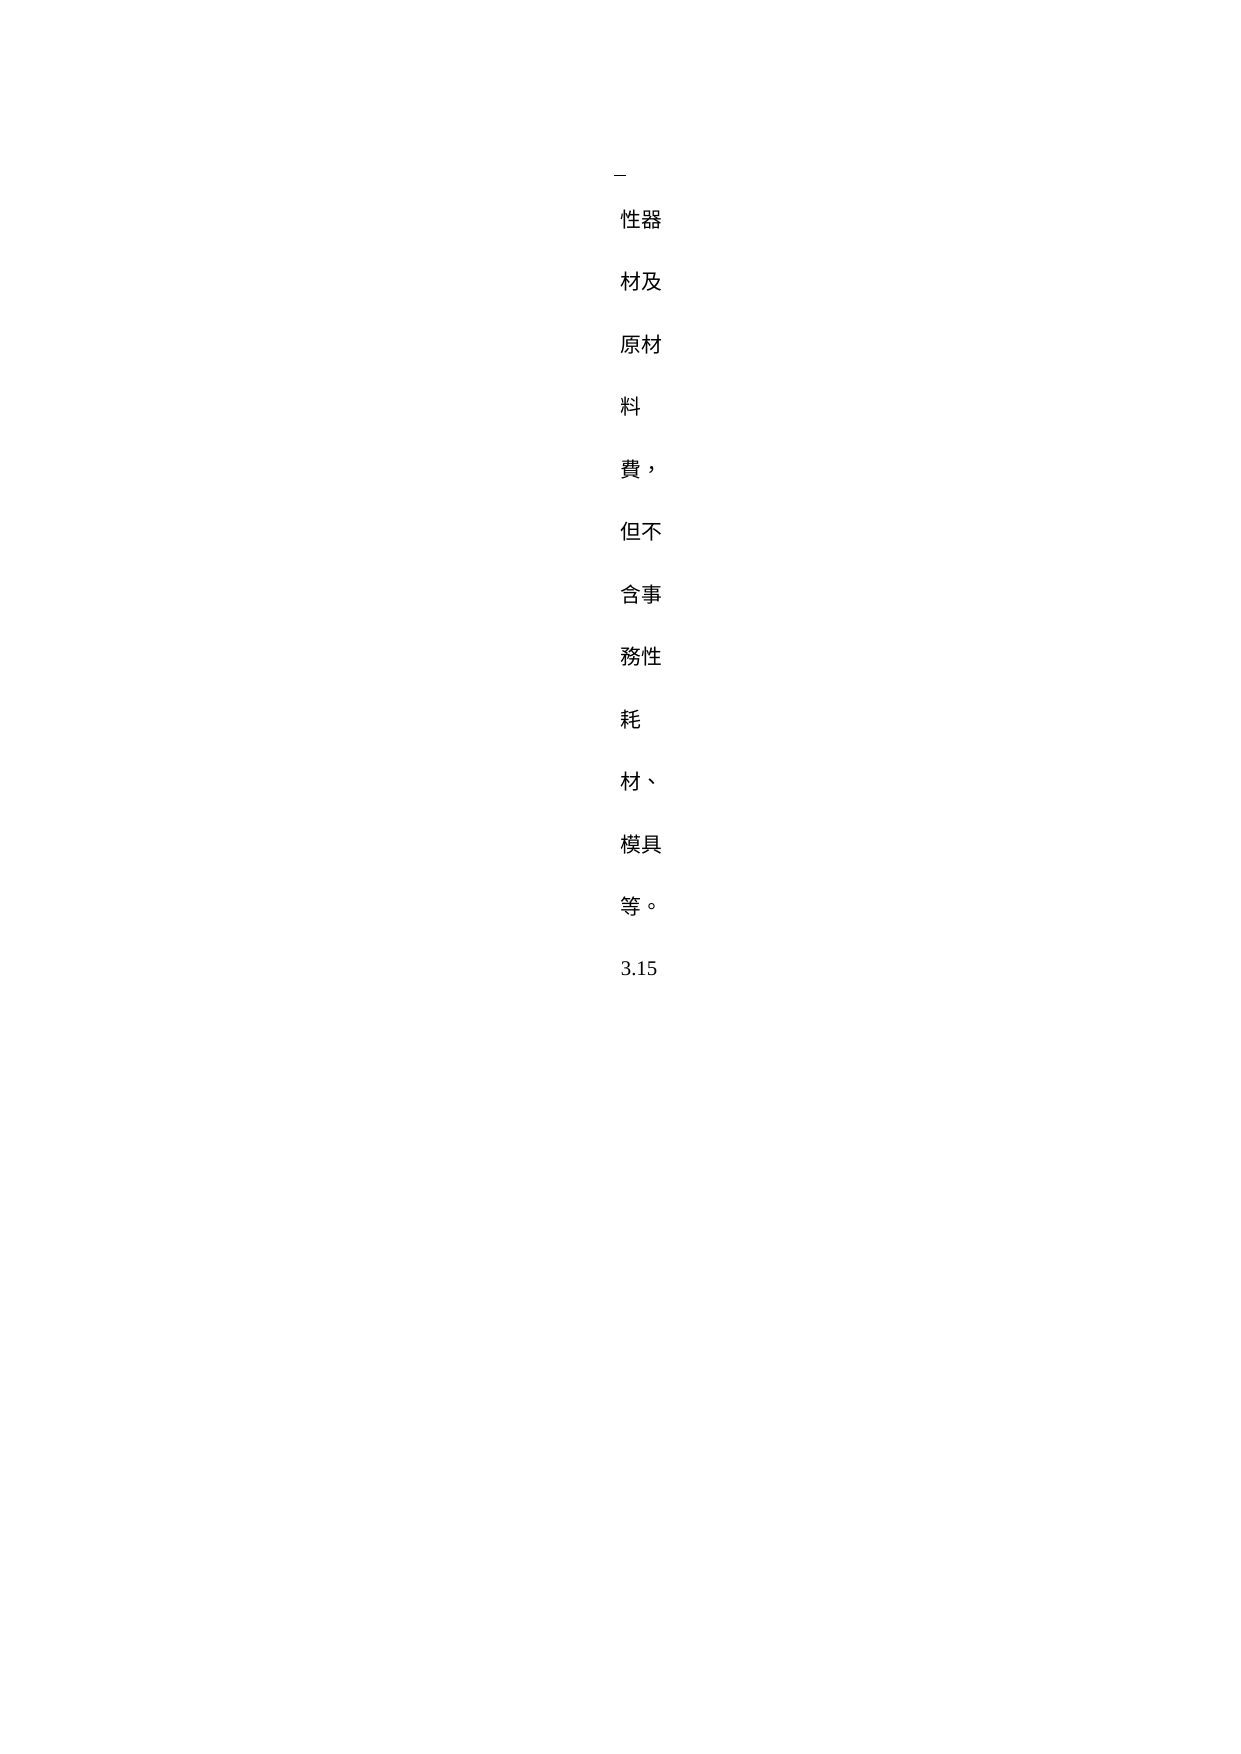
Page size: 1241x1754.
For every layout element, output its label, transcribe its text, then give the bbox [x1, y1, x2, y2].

table_cell 註：1.本項經費支出之憑證、發票等，其品名之填寫應完整，並與計畫書上所填一致，勿填寫公司代號或簡稱 2.材料費之編列範圍包括研發用途之消耗性器材及原材料費，但不含事務性耗材、模具等。 3.150千元/人年為編列上限（超過應補充說明），惟在議定價格時按計畫實際需求為準。 [614, 176, 626, 1489]
